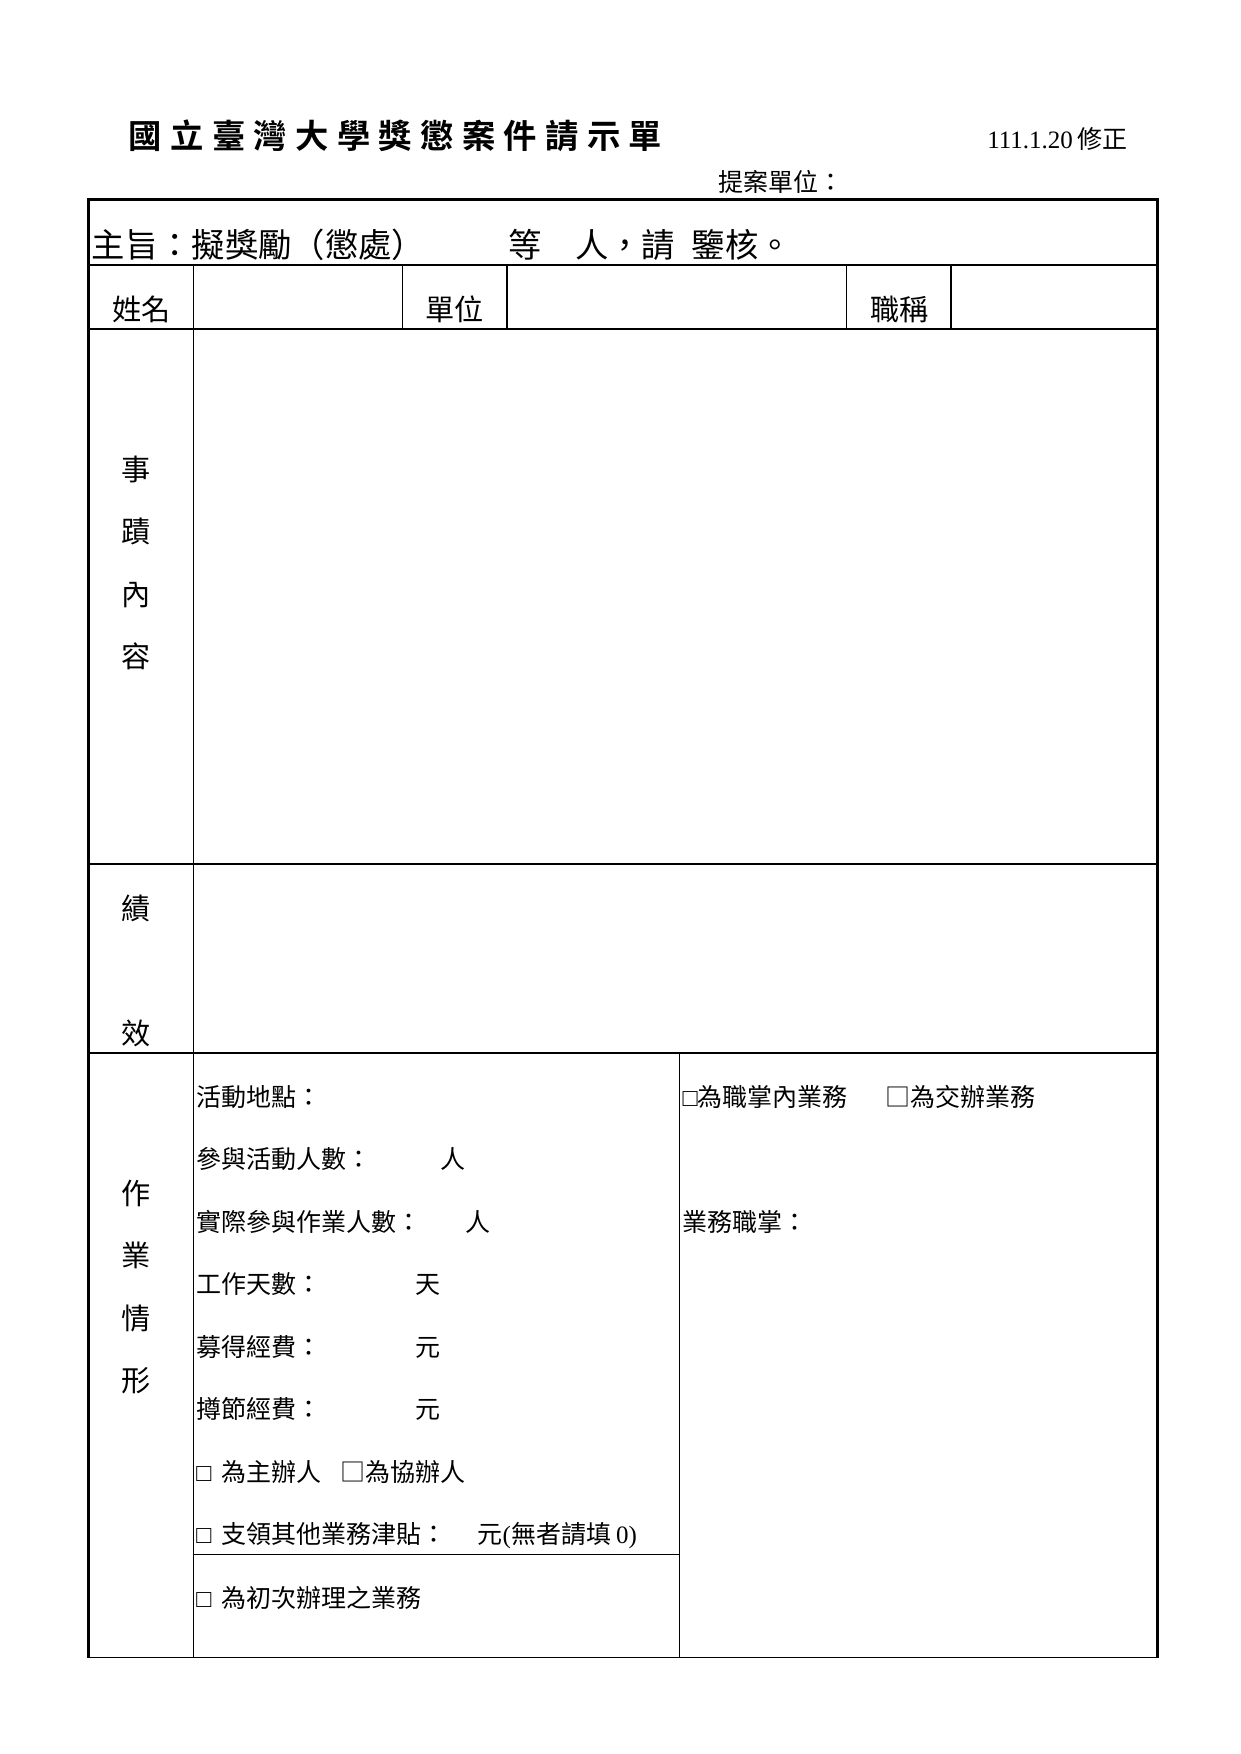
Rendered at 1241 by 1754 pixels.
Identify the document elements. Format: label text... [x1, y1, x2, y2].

table_cell 姓名 [90, 266, 193, 328]
table_cell 為初次辦理之業務 非初次辦理之業務(請填下行說明) 近2年核獎情形： [194, 1555, 679, 1657]
table_cell 事 蹟 內 容 [90, 330, 193, 863]
table_cell [508, 266, 846, 328]
table_cell 活動地點： 參與活動人數： 人 實際參與作業人數： 人 工作天數： 天 募得經費： 元 撙節經費： 元 為主辦人 □為協辦人 支領其他業務津貼： 元(無者請填0) [194, 1054, 679, 1554]
table_cell [194, 330, 1156, 863]
table_cell □為職掌內業務 □為交辦業務 業務職掌： [680, 1054, 1156, 1657]
text 國 立 臺 灣 大 學 獎 懲 案 件 請 示 單 111.1.20修正 [118, 96, 1152, 162]
text 提案單位： [118, 162, 1152, 198]
table_cell [194, 865, 1156, 1052]
table_cell 單位 [403, 266, 506, 328]
table_header 主旨：擬獎勵（懲處） 等 人，請 鑒核。 [90, 201, 1156, 264]
table_cell [952, 266, 1156, 328]
table_cell 績 效 [90, 865, 193, 1052]
table_cell 作 業 情 形 [90, 1054, 193, 1657]
table_cell [194, 266, 402, 328]
table_cell 職稱 [847, 266, 950, 328]
